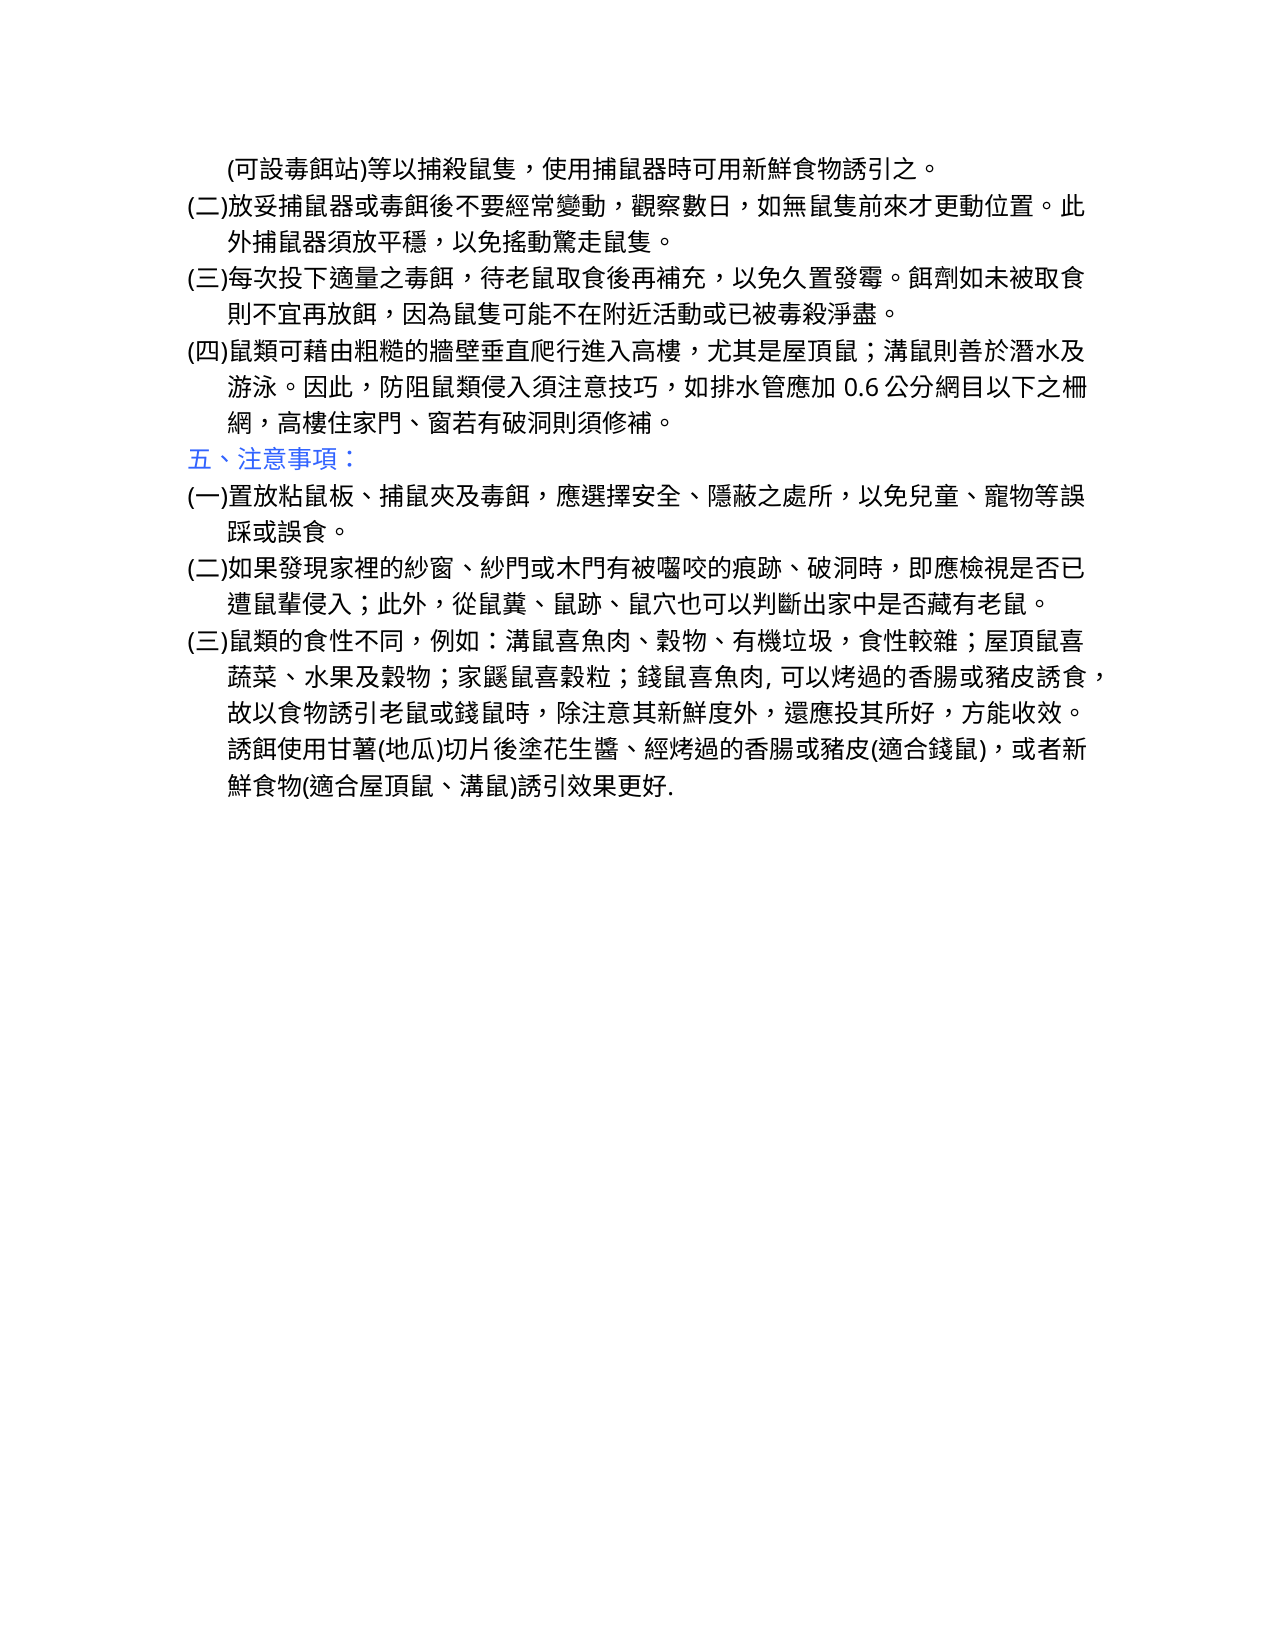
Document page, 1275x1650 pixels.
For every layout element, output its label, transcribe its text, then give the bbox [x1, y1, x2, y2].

text (三)鼠類的食性不同，例如：溝鼠喜魚肉、穀物、有機垃圾，食性較雜；屋頂鼠喜蔬菜、水果及穀物；家鼷鼠喜穀粒；錢鼠喜魚肉, 可以烤過的香腸或豬皮誘食，故以食物誘引老鼠或錢鼠時，除注意其新鮮度外，還應投其所好，方能收效。 誘餌使用甘薯(地瓜)切片後塗花生醬、經烤過的香腸或豬皮(適合錢鼠)，或者新鮮食物(適合屋頂鼠、溝鼠)誘引效果更好. [187, 621, 1087, 802]
text (三)每次投下適量之毒餌，待老鼠取食後再補充，以免久置發霉。餌劑如未被取食則不宜再放餌，因為鼠隻可能不在附近活動或已被毒殺淨盡。 [187, 259, 1087, 331]
text (二)如果發現家裡的紗窗、紗門或木門有被囓咬的痕跡、破洞時，即應檢視是否已遭鼠輩侵入；此外，從鼠糞、鼠跡、鼠穴也可以判斷出家中是否藏有老鼠。 [187, 549, 1087, 621]
text 五、注意事項： [187, 440, 1087, 476]
text (可設毒餌站)等以捕殺鼠隻，使用捕鼠器時可用新鮮食物誘引之。 [187, 150, 1087, 186]
text (一)置放粘鼠板、捕鼠夾及毒餌，應選擇安全、隱蔽之處所，以免兒童、寵物等誤踩或誤食。 [187, 476, 1087, 549]
text (四)鼠類可藉由粗糙的牆壁垂直爬行進入高樓，尤其是屋頂鼠；溝鼠則善於潛水及游泳。因此，防阻鼠類侵入須注意技巧，如排水管應加0.6公分網目以下之柵網，高樓住家門、窗若有破洞則須修補。 [187, 331, 1087, 440]
text (二)放妥捕鼠器或毒餌後不要經常變動，觀察數日，如無鼠隻前來才更動位置。此外捕鼠器須放平穩，以免搖動驚走鼠隻。 [187, 186, 1087, 259]
